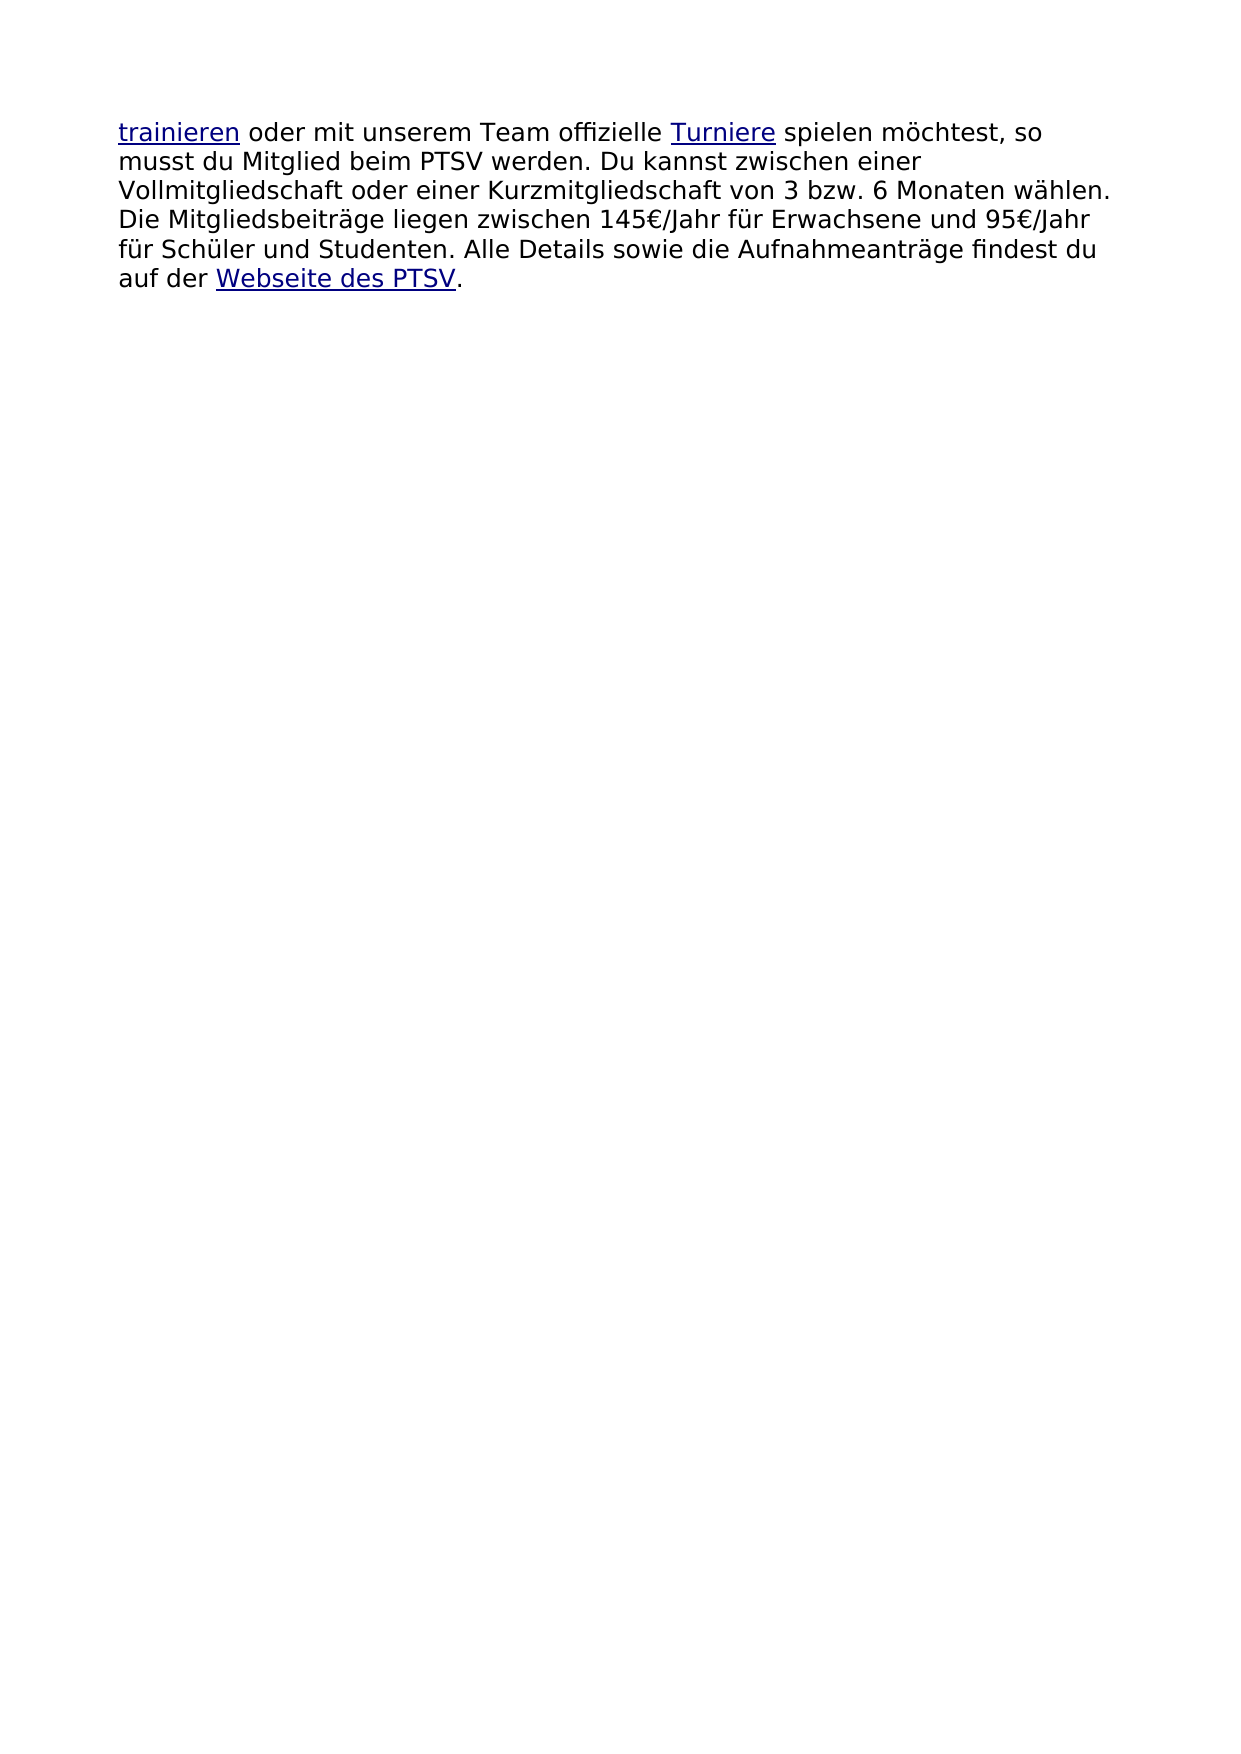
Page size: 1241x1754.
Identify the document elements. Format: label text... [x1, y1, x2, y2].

text trainieren oder mit unserem Team offizielle Turniere spielen möchtest, so musst du Mitglied beim PTSV werden. Du kannst zwischen einer Vollmitgliedschaft oder einer Kurzmitgliedschaft von 3 bzw. 6 Monaten wählen. Die Mitgliedsbeiträge liegen zwischen 145€/Jahr für Erwachsene und 95€/Jahr für Schüler und Studenten. Alle Details sowie die Aufnahmeanträge findest du auf der Webseite des PTSV. [118, 118, 1122, 293]
